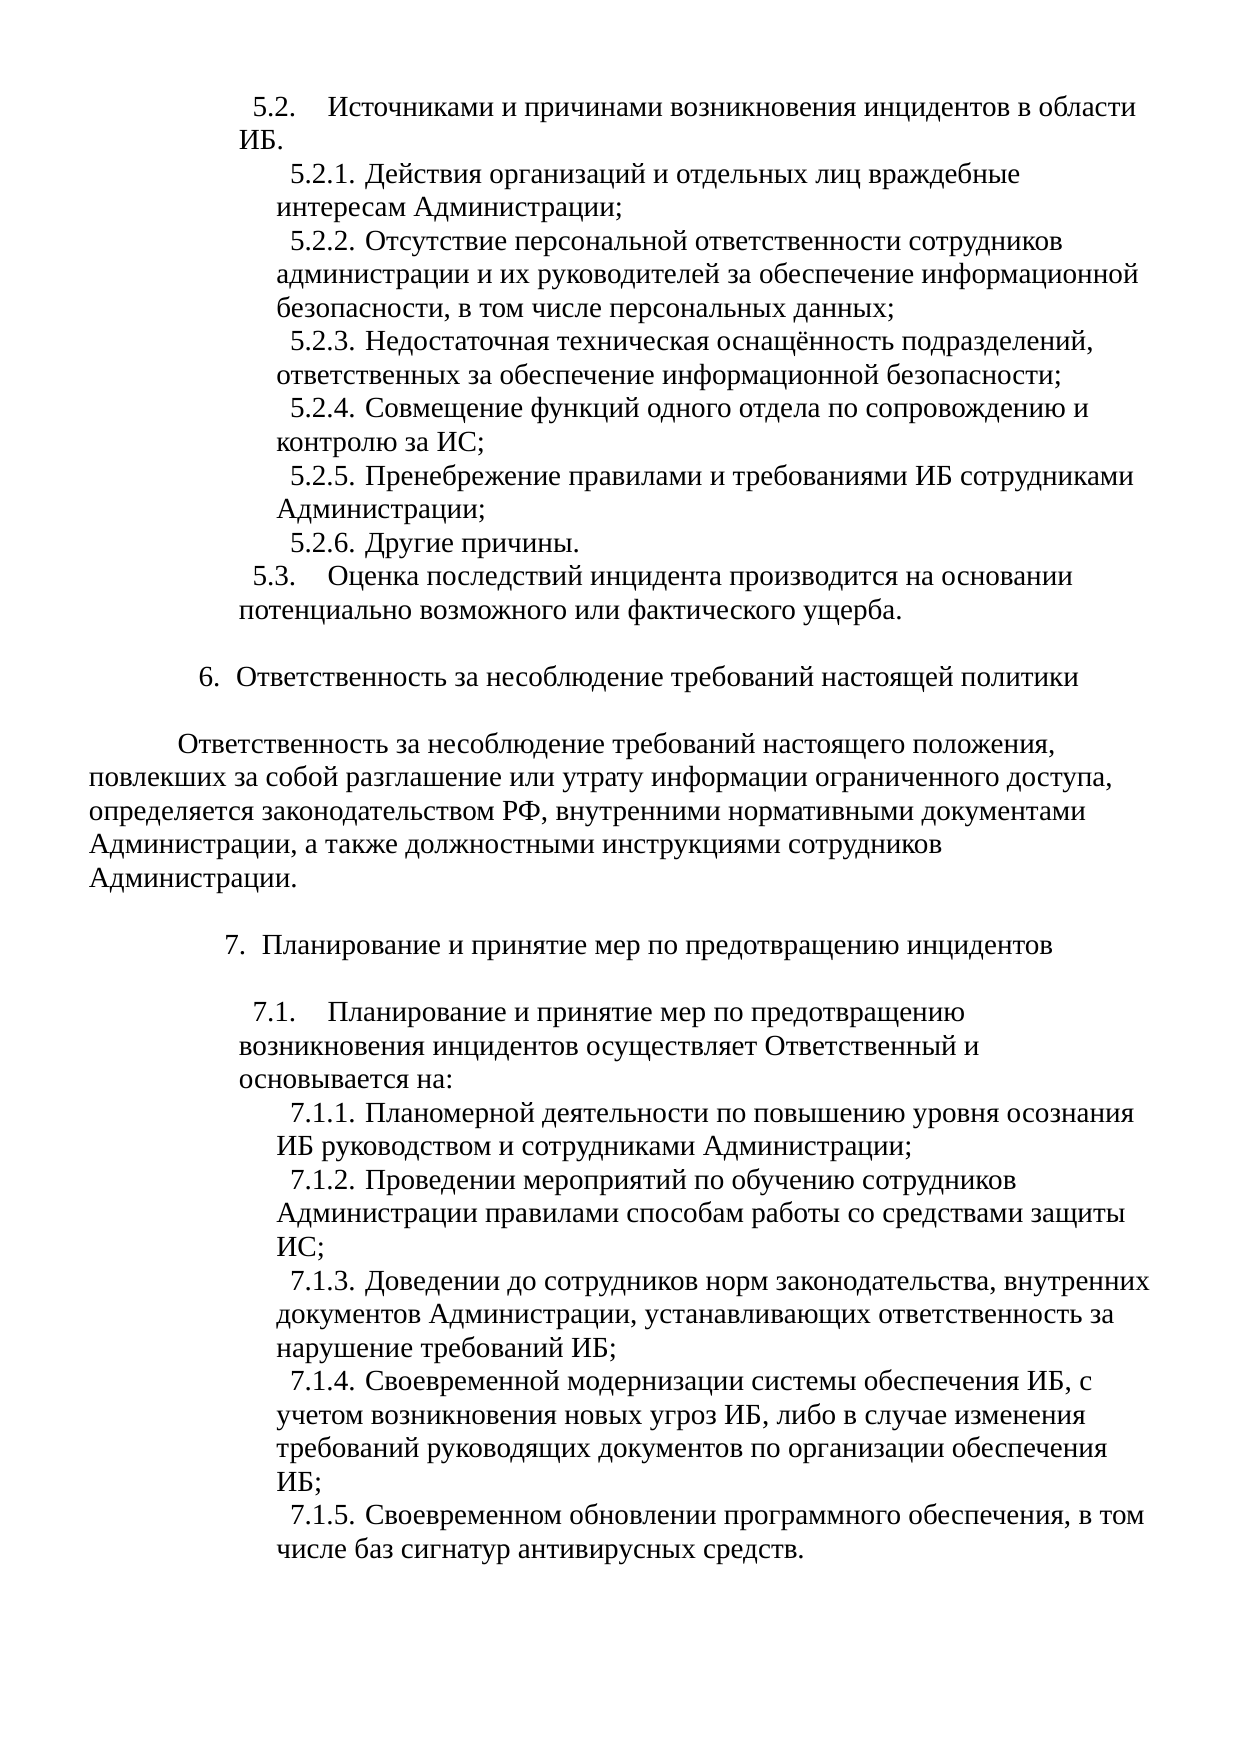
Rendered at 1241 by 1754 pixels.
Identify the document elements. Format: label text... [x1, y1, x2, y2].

list Источниками и причинами возникновения инцидентов в области ИБ. [164, 89, 1152, 156]
list Доведении до сотрудников норм законодательства, внутренних документов Администрации, устанавливающих ответственность за нарушение требований ИБ; [201, 1263, 1152, 1363]
list Планирование и принятие мер по предотвращению возникновения инцидентов осуществляет Ответственный и основывается на: [164, 994, 1152, 1095]
list Недостаточная техническая оснащённость подразделений, ответственных за обеспечение информационной безопасности; [201, 323, 1152, 391]
list Планирование и принятие мер по предотвращению инцидентов [126, 927, 1152, 961]
list Оценка последствий инцидента производится на основании потенциально возможного или фактического ущерба. [164, 558, 1152, 625]
list Совмещение функций одного отдела по сопровождению и контролю за ИС; [201, 391, 1152, 458]
text Ответственность за несоблюдение требований настоящего положения, повлекших за собой разглашение или утрату информации ограниченного доступа, определяется законодательством РФ, внутренними нормативными документами Администрации, а также должностными инструкциями сотрудников Администрации. [89, 726, 1152, 894]
list Действия организаций и отдельных лиц враждебные интересам Администрации; [201, 156, 1152, 223]
list Отсутствие персональной ответственности сотрудников администрации и их руководителей за обеспечение информационной безопасности, в том числе персональных данных; [201, 223, 1152, 323]
list Своевременной модернизации системы обеспечения ИБ, с учетом возникновения новых угроз ИБ, либо в случае изменения требований руководящих документов по организации обеспечения ИБ; [201, 1363, 1152, 1497]
list Проведении мероприятий по обучению сотрудников Администрации правилами способам работы со средствами защиты ИС; [201, 1162, 1152, 1263]
list Планомерной деятельности по повышению уровня осознания ИБ руководством и сотрудниками Администрации; [201, 1095, 1152, 1162]
list Другие причины. [201, 525, 1152, 558]
list Ответственность за несоблюдение требований настоящей политики [126, 659, 1152, 692]
list Своевременном обновлении программного обеспечения, в том числе баз сигнатур антивирусных средств. [201, 1497, 1152, 1564]
list Пренебрежение правилами и требованиями ИБ сотрудниками Администрации; [201, 458, 1152, 525]
